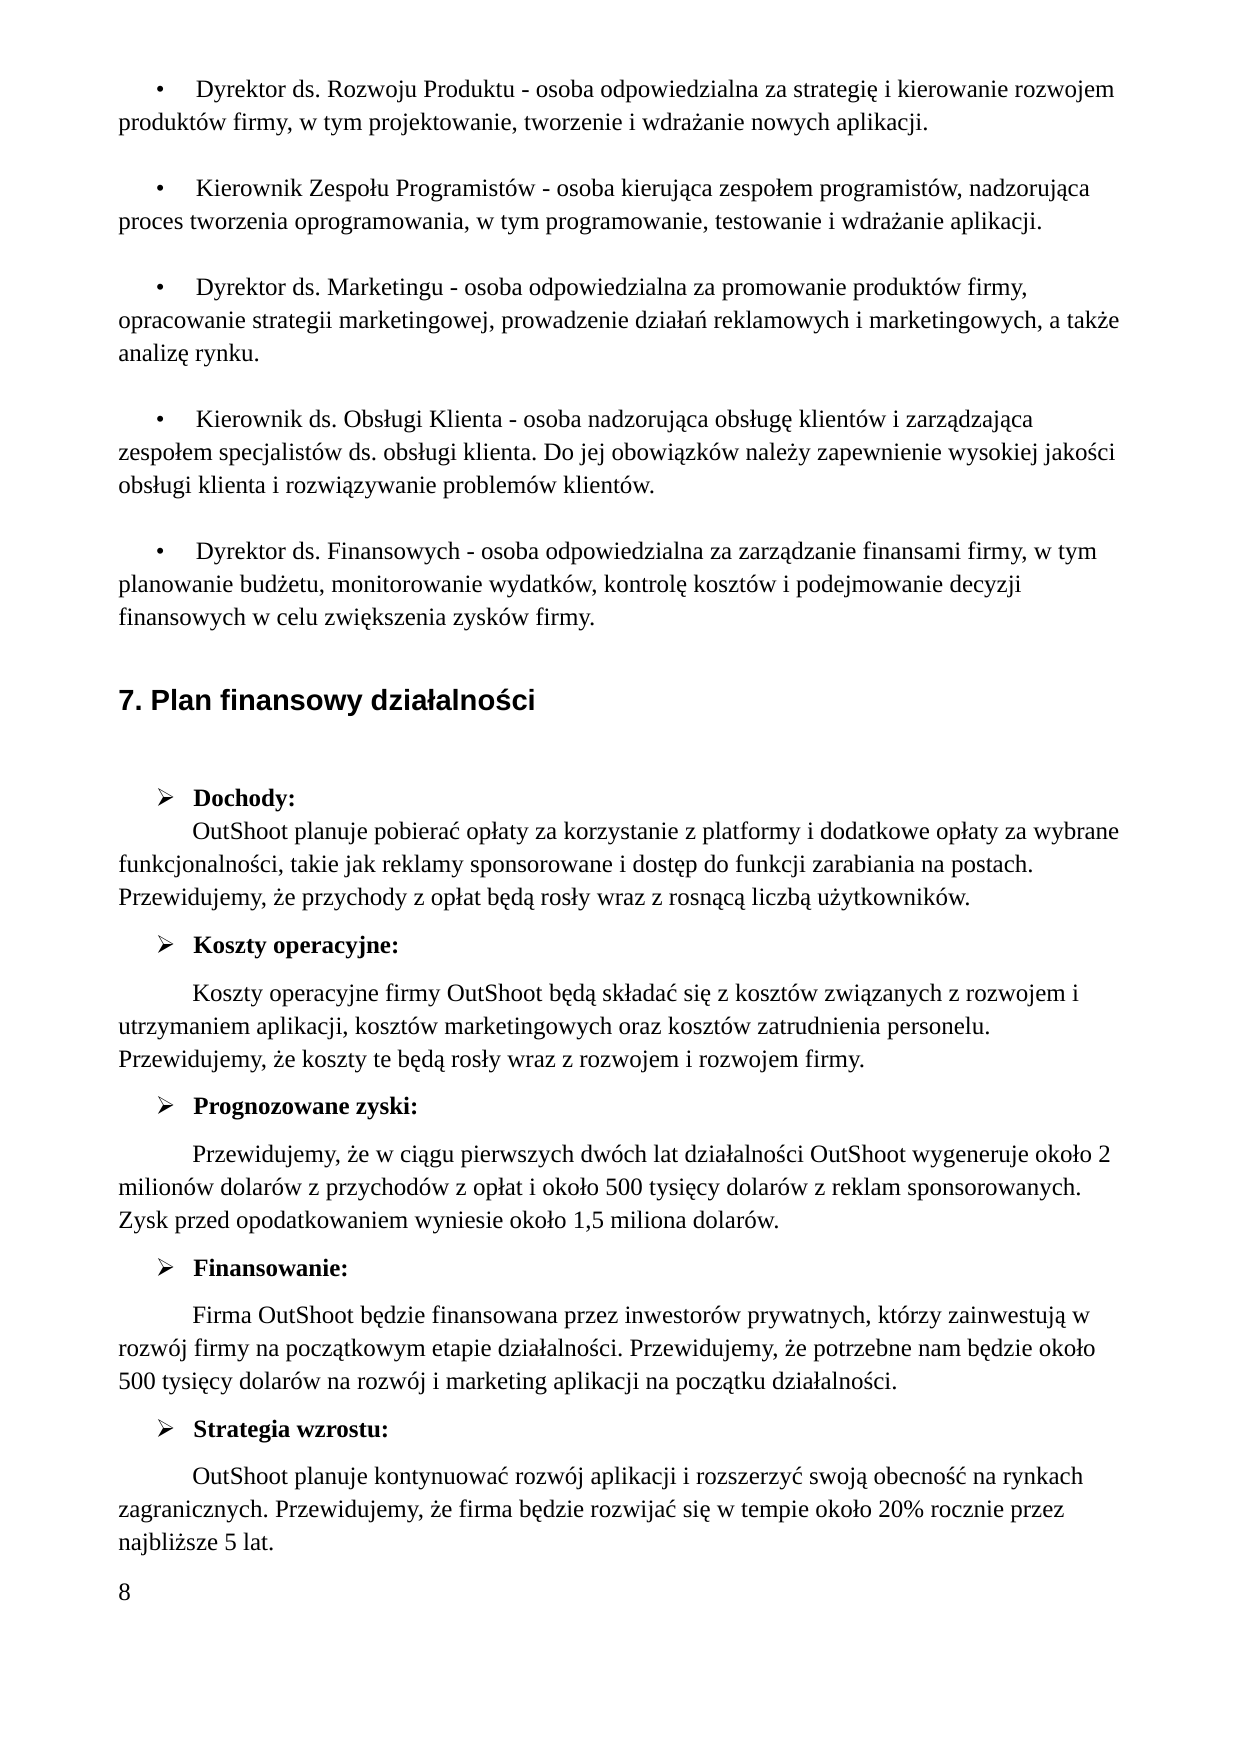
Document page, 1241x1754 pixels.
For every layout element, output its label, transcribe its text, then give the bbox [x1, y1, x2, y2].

text Przewidujemy, że w ciągu pierwszych dwóch lat działalności OutShoot wygeneruje około 2 milionów dolarów z przychodów z opłat i około 500 tysięcy dolarów z reklam sponsorowanych. Zysk przed opodatkowaniem wyniesie około 1,5 miliona dolarów. [118, 1139, 1122, 1234]
text OutShoot planuje kontynuować rozwój aplikacji i rozszerzyć swoją obecność na rynkach zagranicznych. Przewidujemy, że firma będzie rozwijać się w tempie około 20% rocznie przez najbliższe 5 lat. [118, 1461, 1122, 1556]
subtitle Dochody: [156, 783, 1122, 812]
text Firma OutShoot będzie finansowana przez inwestorów prywatnych, którzy zainwestują w rozwój firmy na początkowym etapie działalności. Przewidujemy, że potrzebne nam będzie około 500 tysięcy dolarów na rozwój i marketing aplikacji na początku działalności. [118, 1300, 1122, 1395]
text • Dyrektor ds. Marketingu - osoba odpowiedzialna za promowanie produktów firmy, opracowanie strategii marketingowej, prowadzenie działań reklamowych i marketingowych, a także analizę rynku. [118, 272, 1122, 367]
list Finansowanie: [156, 1253, 1122, 1281]
subtitle 7. Plan finansowy działalności [118, 683, 1122, 716]
text Koszty operacyjne firmy OutShoot będą składać się z kosztów związanych z rozwojem i utrzymaniem aplikacji, kosztów marketingowych oraz kosztów zatrudnienia personelu. Przewidujemy, że koszty te będą rosły wraz z rozwojem i rozwojem firmy. [118, 978, 1122, 1072]
text • Dyrektor ds. Rozwoju Produktu - osoba odpowiedzialna za strategię i kierowanie rozwojem produktów firmy, w tym projektowanie, tworzenie i wdrażanie nowych aplikacji. [118, 74, 1122, 136]
list Koszty operacyjne: [156, 930, 1122, 959]
list Prognozowane zyski: [156, 1091, 1122, 1120]
text OutShoot planuje pobierać opłaty za korzystanie z platformy i dodatkowe opłaty za wybrane funkcjonalności, takie jak reklamy sponsorowane i dostęp do funkcji zarabiania na postach. Przewidujemy, że przychody z opłat będą rosły wraz z rosnącą liczbą użytkowników. [118, 816, 1122, 911]
list Strategia wzrostu: [156, 1414, 1122, 1443]
text • Kierownik Zespołu Programistów - osoba kierująca zespołem programistów, nadzorująca proces tworzenia oprogramowania, w tym programowanie, testowanie i wdrażanie aplikacji. [118, 173, 1122, 234]
text • Dyrektor ds. Finansowych - osoba odpowiedzialna za zarządzanie finansami firmy, w tym planowanie budżetu, monitorowanie wydatków, kontrolę kosztów i podejmowanie decyzji finansowych w celu zwiększenia zysków firmy. [118, 536, 1122, 631]
text • Kierownik ds. Obsługi Klienta - osoba nadzorująca obsługę klientów i zarządzająca zespołem specjalistów ds. obsługi klienta. Do jej obowiązków należy zapewnienie wysokiej jakości obsługi klienta i rozwiązywanie problemów klientów. [118, 404, 1122, 499]
